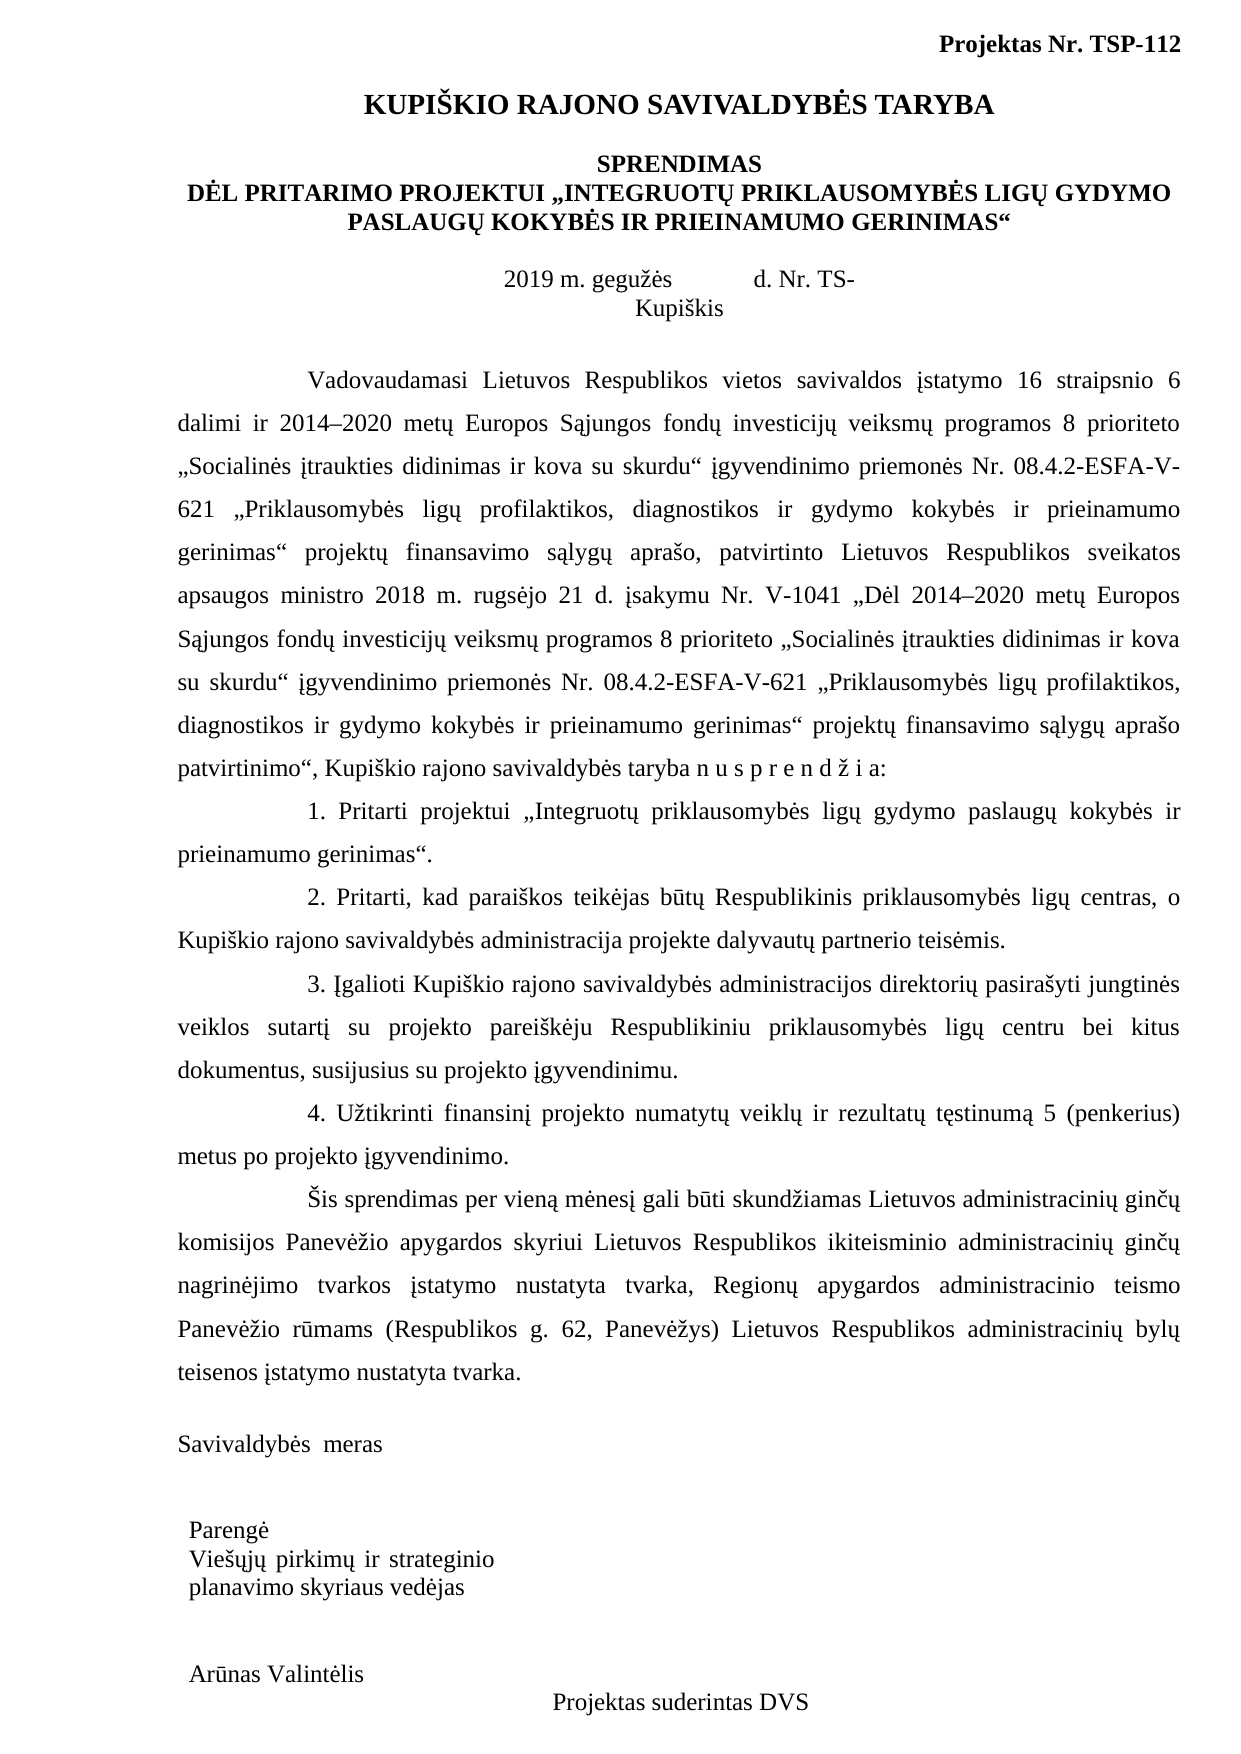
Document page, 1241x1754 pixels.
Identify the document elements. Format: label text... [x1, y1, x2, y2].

text 1. Pritarti projektui „Integruotų priklausomybės ligų gydymo paslaugų kokybės ir prieinamumo gerinimas“. [177, 796, 1181, 868]
text Projektas Nr. TSP-112 [177, 29, 1181, 58]
text Projektas suderintas DVS [177, 1687, 1181, 1716]
table_cell [177, 1630, 506, 1659]
text KUPIŠKIO RAJONO SAVIVALDYBĖS TARYBA [177, 87, 1181, 121]
text Šis sprendimas per vieną mėnesį gali būti skundžiamas Lietuvos administracinių ginčų komisijos Panevėžio apygardos skyriui Lietuvos Respublikos ikiteisminio administracinių ginčų nagrinėjimo tvarkos įstatymo nustatyta tvarka, Regionų apygardos administracinio teismo Panevėžio rūmams (Respublikos g. 62, Panevėžys) Lietuvos Respublikos administracinių bylų teisenos įstatymo nustatyta tvarka. [177, 1184, 1181, 1386]
text Vadovaudamasi Lietuvos Respublikos vietos savivaldos įstatymo 16 straipsnio 6 dalimi ir 2014–2020 metų Europos Sąjungos fondų investicijų veiksmų programos 8 prioriteto „Socialinės įtraukties didinimas ir kova su skurdu“ įgyvendinimo priemonės Nr. 08.4.2-ESFA-V-621 „Priklausomybės ligų profilaktikos, diagnostikos ir gydymo kokybės ir prieinamumo gerinimas“ projektų finansavimo sąlygų aprašo, patvirtinto Lietuvos Respublikos sveikatos apsaugos ministro 2018 m. rugsėjo 21 d. įsakymu Nr. V-1041 „Dėl 2014–2020 metų Europos Sąjungos fondų investicijų veiksmų programos 8 prioriteto „Socialinės įtraukties didinimas ir kova su skurdu“ įgyvendinimo priemonės Nr. 08.4.2-ESFA-V-621 „Priklausomybės ligų profilaktikos, diagnostikos ir gydymo kokybės ir prieinamumo gerinimas“ projektų finansavimo sąlygų aprašo patvirtinimo“, Kupiškio rajono savivaldybės taryba n u s p r e n d ž i a: [177, 365, 1181, 782]
text Kupiškis [177, 293, 1181, 322]
text SPRENDIMAS [177, 149, 1181, 178]
table_cell Arūnas Valintėlis [177, 1659, 506, 1687]
text Savivaldybės meras [177, 1429, 1181, 1457]
text 4. Užtikrinti finansinį projekto numatytų veiklų ir rezultatų tęstinumą 5 (penkerius) metus po projekto įgyvendinimo. [177, 1098, 1181, 1170]
table_cell [177, 1601, 506, 1630]
text 3. Įgalioti Kupiškio rajono savivaldybės administracijos direktorių pasirašyti jungtinės veiklos sutartį su projekto pareiškėju Respublikiniu priklausomybės ligų centru bei kitus dokumentus, susijusius su projekto įgyvendinimu. [177, 969, 1181, 1084]
text DĖL PRITARIMO PROJEKTUI „INTEGRUOTŲ priklausomybės ligų GYDYMO PASLAUGŲ KOKYBĖS IR PRIEINAMUMO GERINIMAS“ [177, 178, 1181, 236]
table_header Parengė [177, 1515, 506, 1544]
text 2019 m. gegužės d. Nr. TS- [177, 264, 1181, 293]
table_cell Viešųjų pirkimų ir strateginio planavimo skyriaus vedėjas [177, 1544, 506, 1601]
text 2. Pritarti, kad paraiškos teikėjas būtų Respublikinis priklausomybės ligų centras, o Kupiškio rajono savivaldybės administracija projekte dalyvautų partnerio teisėmis. [177, 882, 1181, 954]
